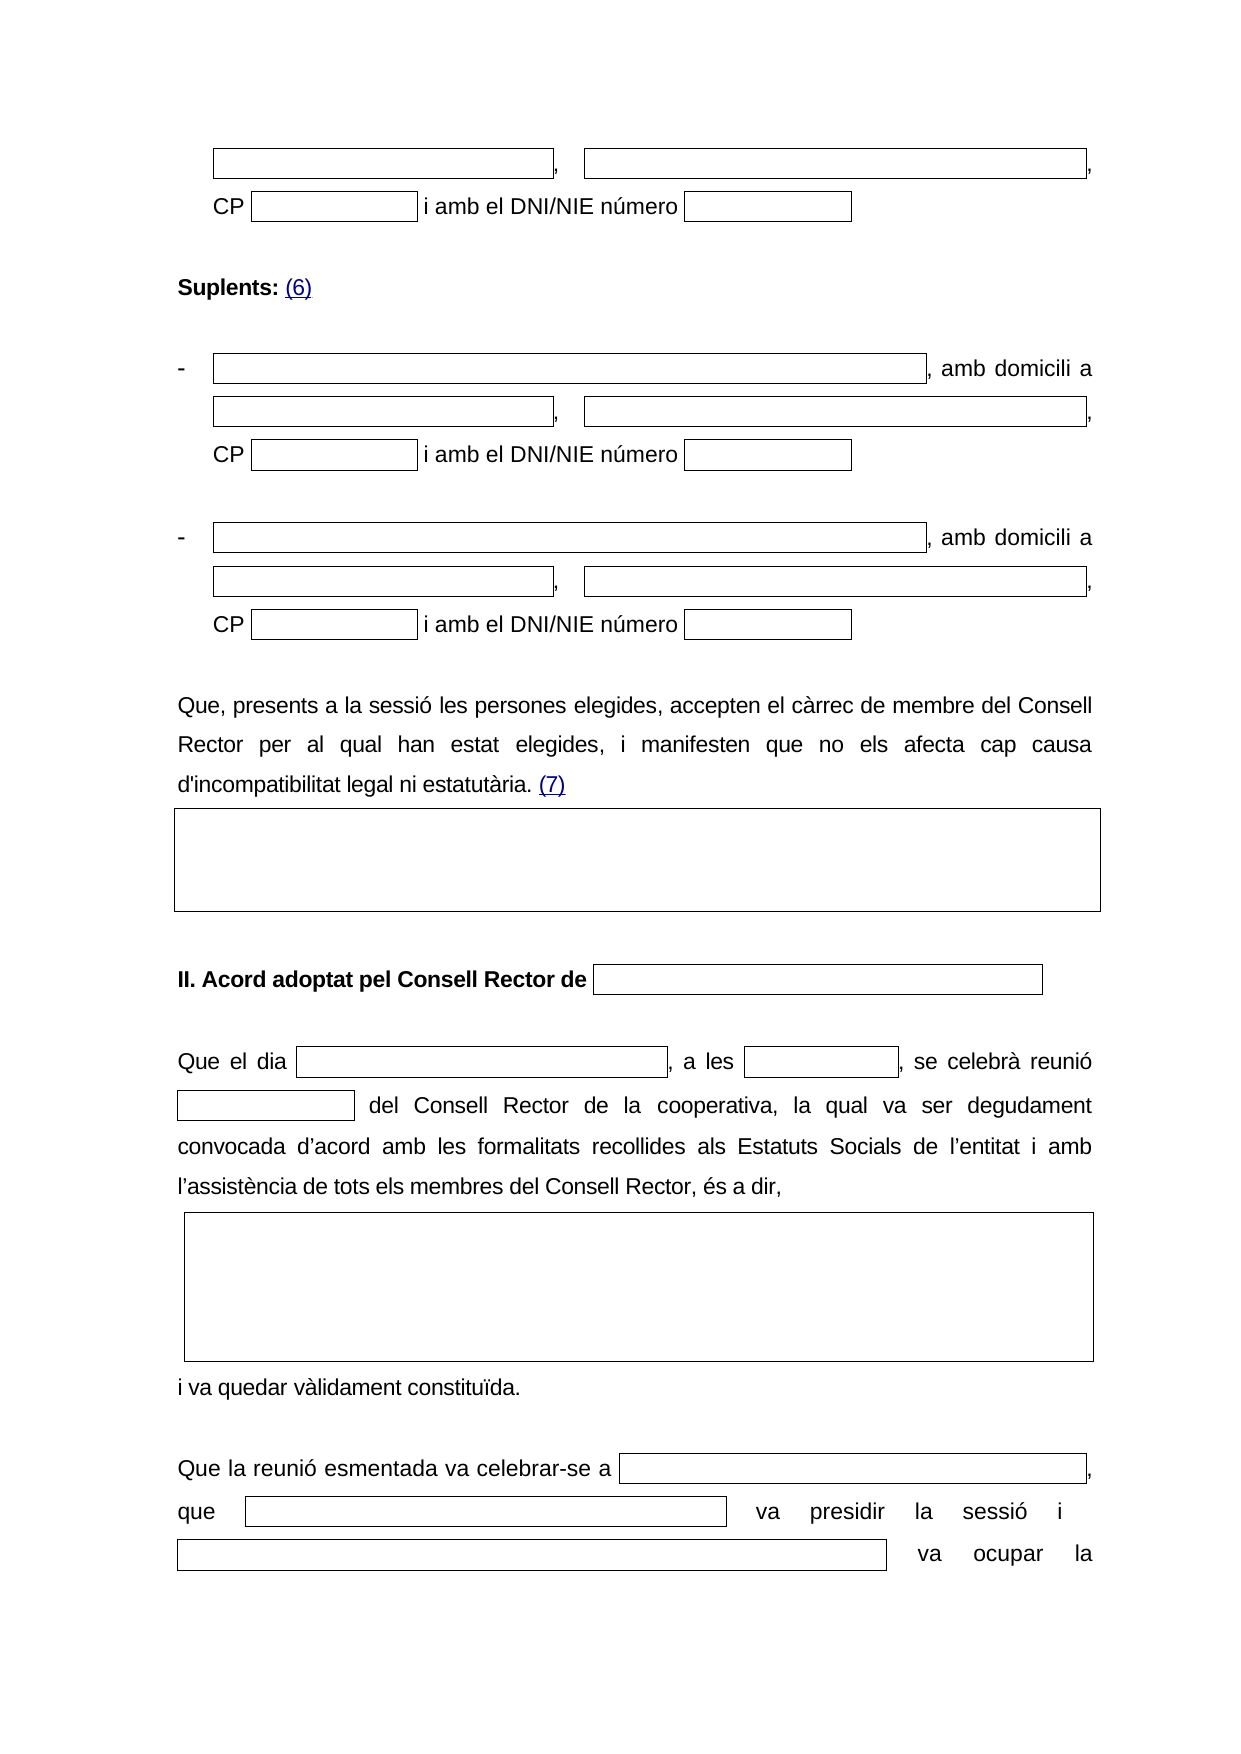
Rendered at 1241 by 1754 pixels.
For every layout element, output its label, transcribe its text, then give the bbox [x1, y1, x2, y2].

text [1043, 964, 1092, 994]
list , amb domicili a , , CP i amb el DNI/NIE número [177, 522, 1092, 639]
text i va quedar vàlidament constituïda. [177, 1212, 1092, 1400]
text Que la reunió esmentada va celebrar-se a , que va presidir la sessió i va ocupar la [177, 1453, 1092, 1570]
list , amb domicili a , , CP i amb el DNI/NIE número [177, 353, 1092, 470]
text Suplents: (6) [177, 274, 1092, 300]
list , amb domicili a , , CP i amb el DNI/NIE número [177, 148, 1092, 221]
text II. Acord adoptat pel Consell Rector de [177, 964, 593, 994]
text Que, presents a la sessió les persones elegides, accepten el càrrec de membre del Consell Rector per al qual han estat elegides, i manifesten que no els afecta cap causa d'incompatibilitat legal ni estatutària. (7) [177, 692, 1092, 797]
text Que el dia , a les , se celebrà reunió del Consell Rector de la cooperativa, la qual va ser degudament convocada d’acord amb les formalitats recollides als Estatuts Socials de l’entitat i amb l’assistència de tots els membres del Consell Rector, és a dir, [177, 1046, 1092, 1199]
